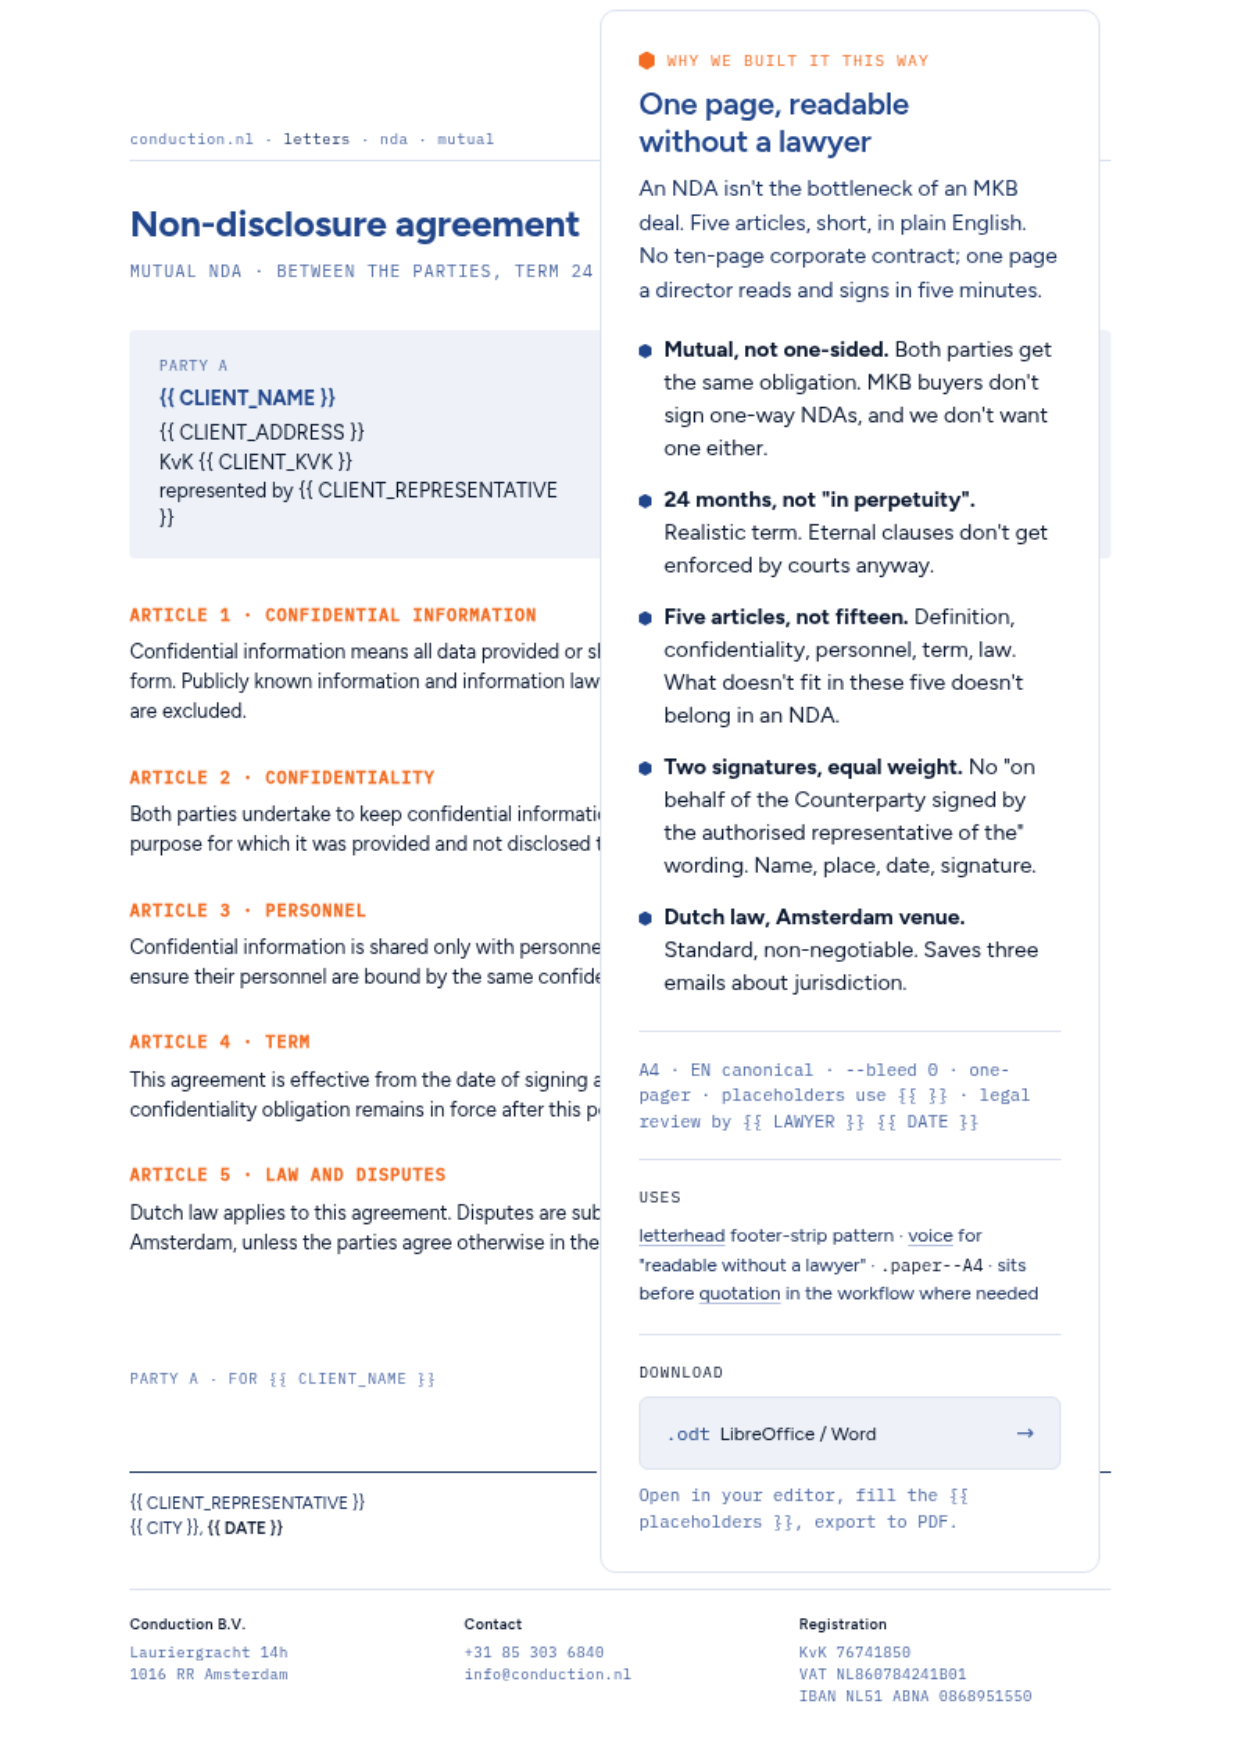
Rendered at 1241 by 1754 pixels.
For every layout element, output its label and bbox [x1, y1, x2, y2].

picture [0, 0, 801, 800]
